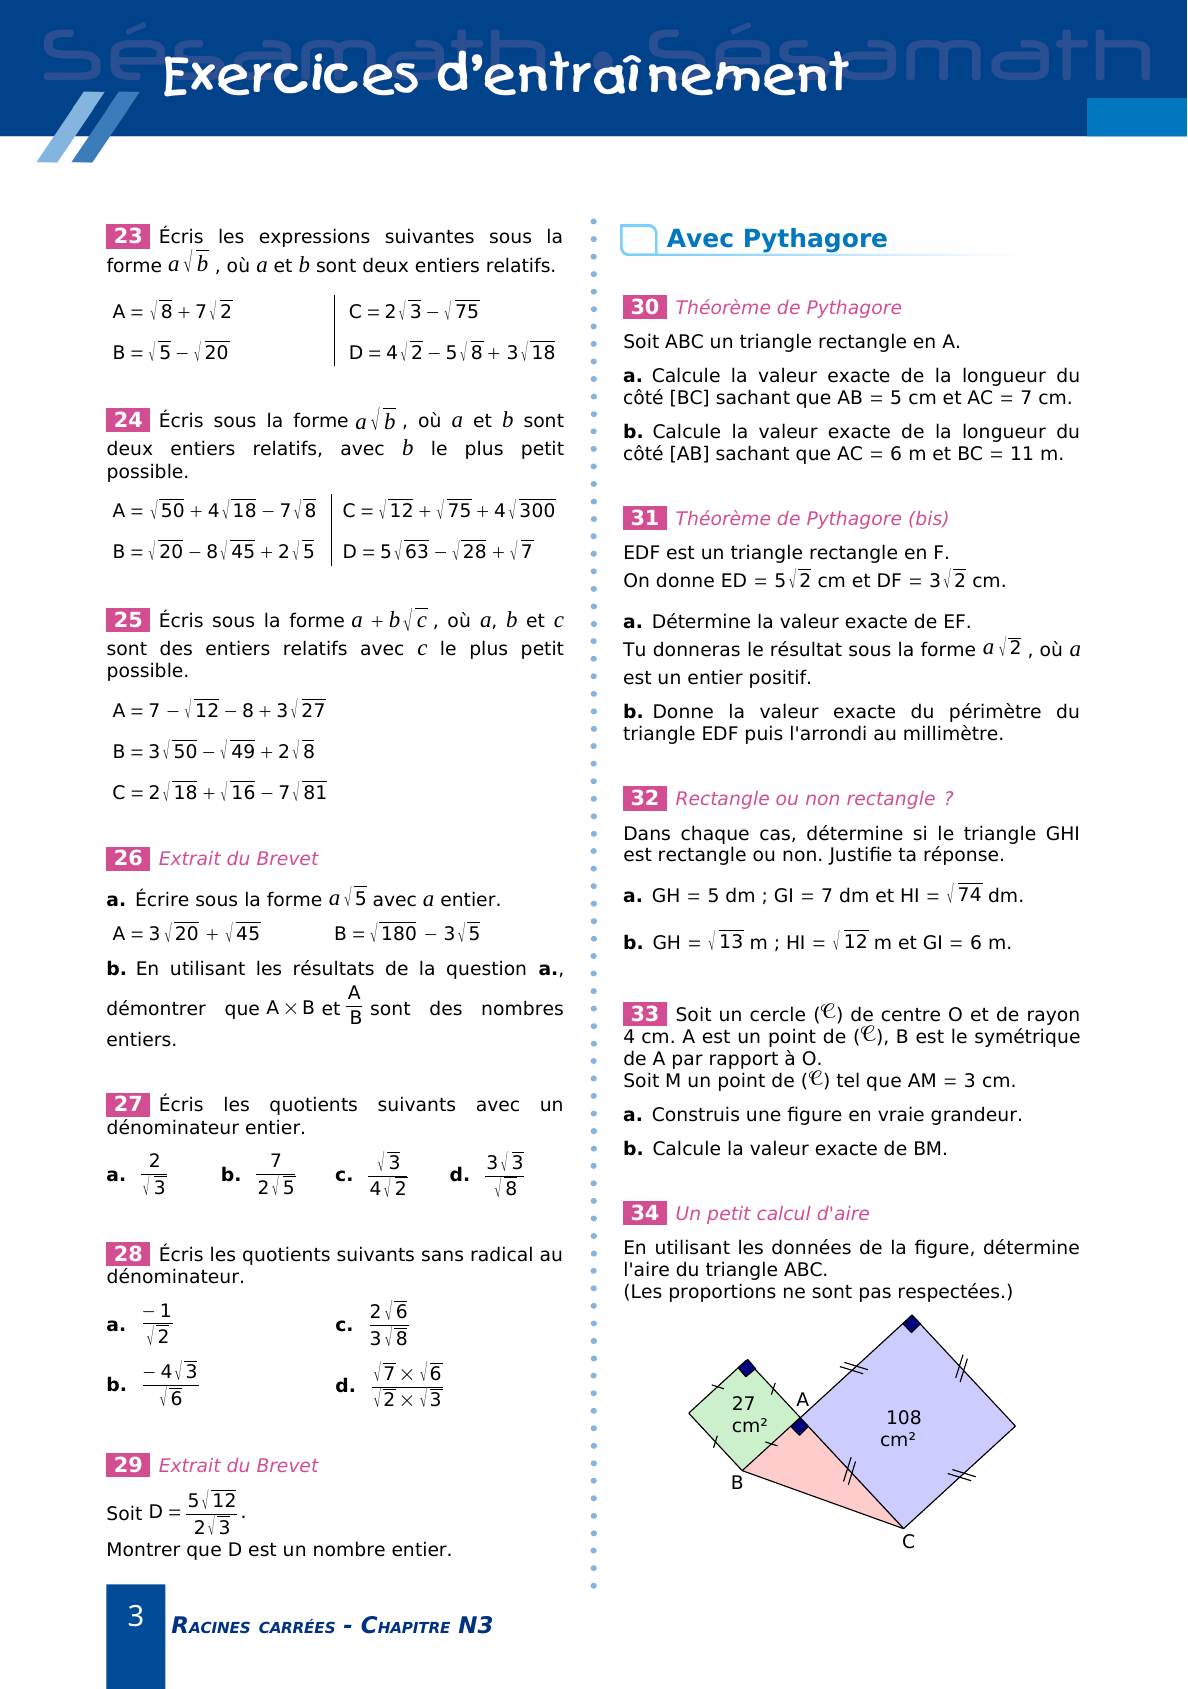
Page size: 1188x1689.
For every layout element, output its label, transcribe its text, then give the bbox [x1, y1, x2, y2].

list Un petit calcul d'aire [667, 1201, 1081, 1225]
list Théorème de Pythagore [667, 295, 1081, 319]
list Calcule la valeur exacte de BM. [623, 1138, 1081, 1160]
list Écris sous la forme, où a, b et c sont des entiers relatifs avec c le plus petit possible. [106, 606, 564, 682]
picture [0, 0, 1187, 163]
list Calcule la valeur exacte de la longueur du côté [BC] sachant que AB = 5 cm et AC = 7 cm. [623, 365, 1081, 409]
list Extrait du Brevet [150, 847, 564, 871]
list GH =m ; HI =m et GI = 6 m. [623, 925, 1081, 960]
picture [808, 1070, 823, 1085]
list Écris les quotients suivants sans radical au dénominateur. [106, 1242, 564, 1288]
list Théorème de Pythagore (bis) [667, 506, 1081, 530]
list EDF est un triangle rectangle en F. On donne ED =cm et DF =cm. [623, 542, 1081, 599]
list GH = 5 dm ; GI = 7 dm et HI =dm. [623, 878, 1081, 913]
list Extrait du Brevet [150, 1453, 564, 1477]
list Écris les quotients suivants avec un dénominateur entier. [106, 1092, 564, 1139]
list Calcule la valeur exacte de la longueur du côté [AB] sachant que AC = 6 m et BC = 11 m. [623, 421, 1081, 464]
list Rectangle ou non rectangle ? [667, 786, 1081, 811]
list Soit un cercle () de centre O et de rayon 4 cm. A est un point de (), B est le symétrique de A par rapport à O. Soit M un point de () tel que AM = 3 cm. [623, 1002, 1081, 1092]
list Soit Montrer que D est un nombre entier. [106, 1489, 564, 1561]
list Écris les expressions suivantes sous la forme, où a et b sont deux entiers relatifs. [106, 224, 564, 283]
list Soit ABC un triangle rectangle en A. [623, 331, 1081, 353]
list Détermine la valeur exacte de EF. Tu donneras le résultat sous la forme, où a est un entier positif. [623, 611, 1081, 689]
list En utilisant les données de la figure, détermine l'aire du triangle ABC. (Les proportions ne sont pas respectées.) [623, 1237, 1081, 1303]
list En utilisant les résultats de la question a., démontrer queetsont des nombres entiers. [106, 958, 564, 1051]
list Construis une figure en vraie grandeur. [623, 1104, 1081, 1126]
picture [620, 224, 1031, 256]
list Donne la valeur exacte du périmètre du triangle EDF puis l'arrondi au millimètre. [623, 701, 1081, 745]
list Avec Pythagore [1031, 224, 1081, 254]
list Dans chaque cas, détermine si le triangle GHI est rectangle ou non. Justifie ta réponse. [623, 822, 1081, 866]
picture [820, 1003, 836, 1018]
picture [860, 1025, 876, 1041]
list Écrire sous la formeavec a entier. [106, 883, 564, 946]
list Écris sous la forme, où a et b sont deux entiers relatifs, avec b le plus petit possible. [106, 407, 564, 483]
